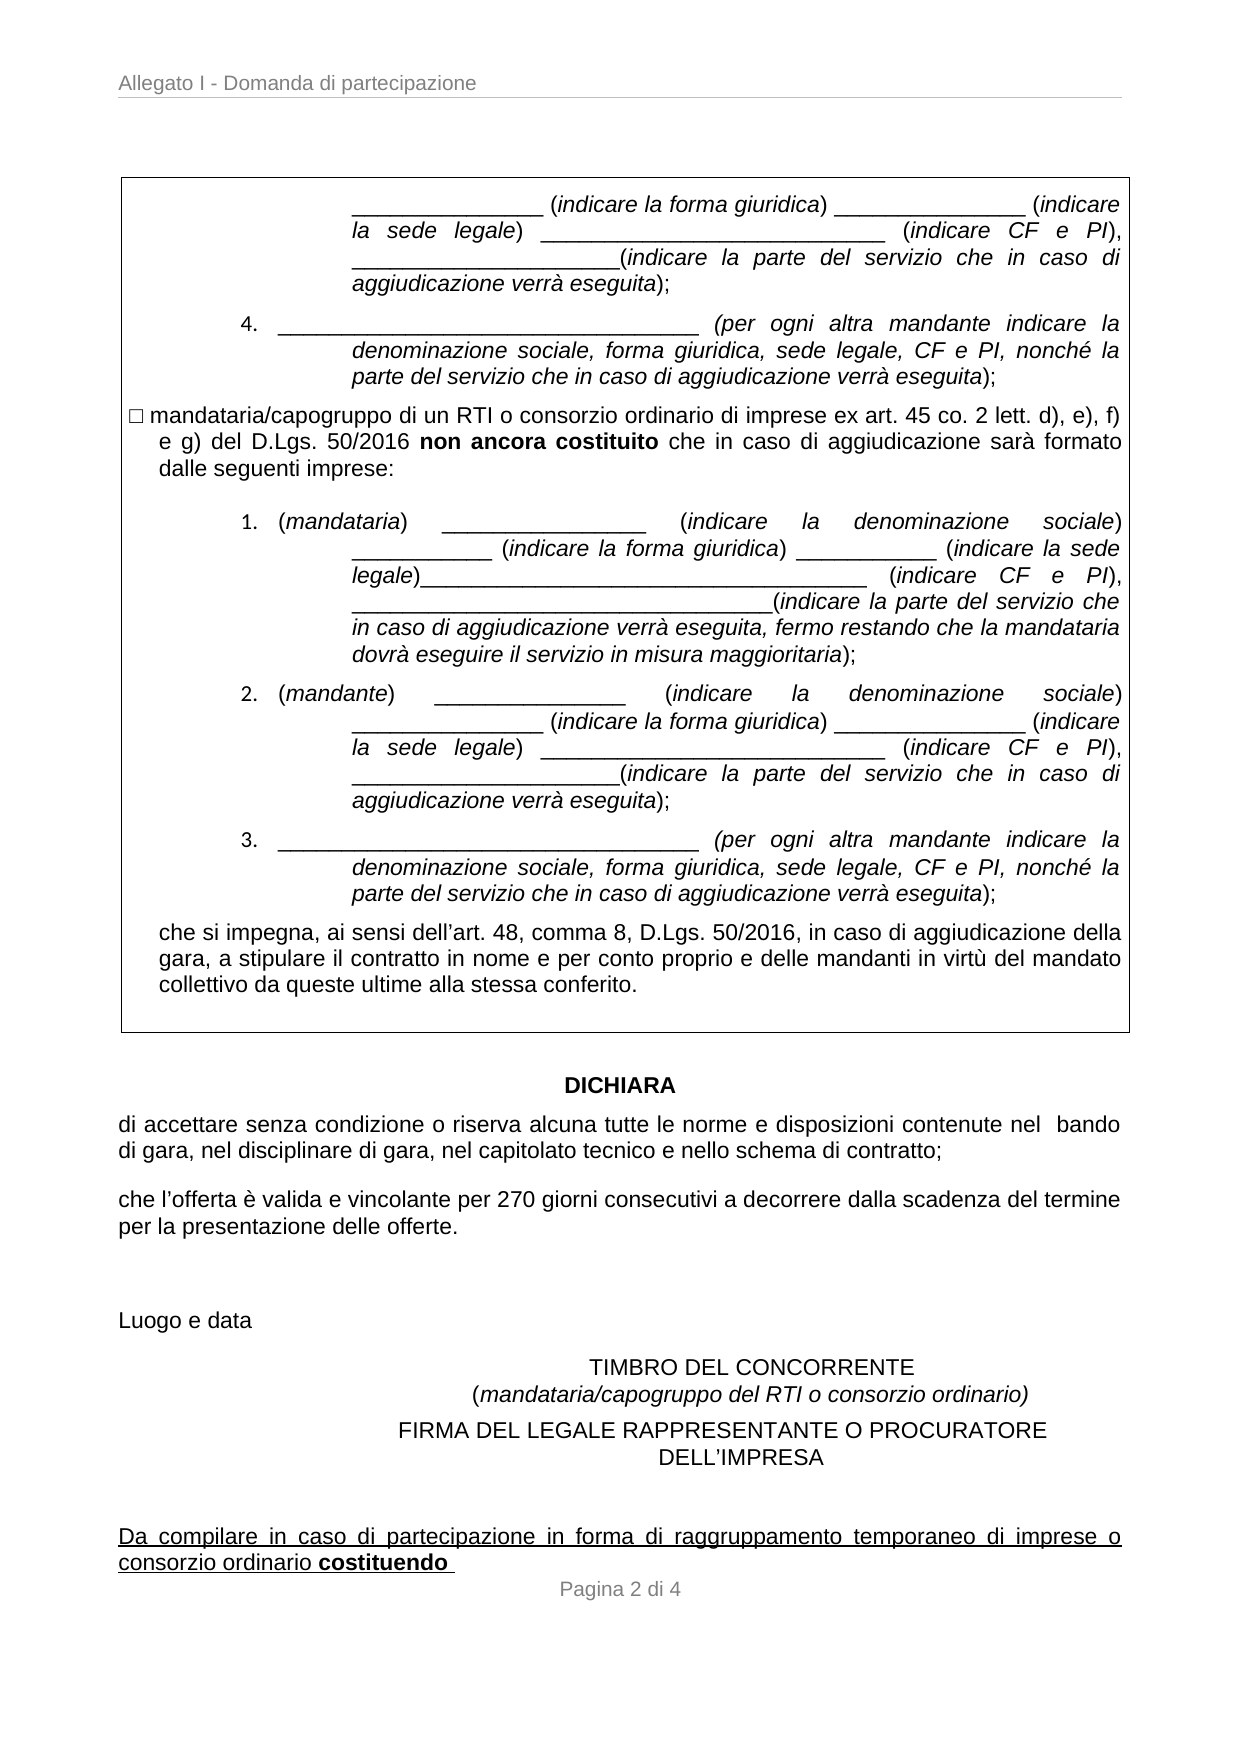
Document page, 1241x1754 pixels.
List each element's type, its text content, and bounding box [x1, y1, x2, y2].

text FIRMA DEL LEGALE RAPPRESENTANTE O PROCURATORE [118, 1417, 1122, 1444]
text che l’offerta è valida e vincolante per 270 giorni consecutivi a decorrere dalla scadenza del termine per la presentazione delle offerte. [118, 1186, 1122, 1239]
text DICHIARA [118, 1072, 1122, 1098]
text consorzio ordinario costituendo [118, 1547, 1122, 1575]
text TIMBRO DEL CONCORRENTE (mandataria/capogruppo del RTI o consorzio ordinario) [118, 1354, 1122, 1407]
text di accettare senza condizione o riserva alcuna tutte le norme e disposizioni contenute nel bando di gara, nel disciplinare di gara, nel capitolato tecnico e nello schema di contratto; [118, 1111, 1122, 1163]
text DELL’IMPRESA [118, 1444, 1122, 1470]
table_header _______________ (indicare la forma giuridica) _______________ (indicare la sede legale) ___________________________ (indicare CF e PI), _____________________(indicare la parte del servizio che in caso di aggiudicazione verrà eseguita); _________________________________ (per ogni altra mandante indicare la denominazione sociale, forma giuridica, sede legale, CF e PI, nonché la parte del servizio che in caso di aggiudicazione verrà eseguita); □ mandataria/capogruppo di un RTI o consorzio ordinario di imprese ex art. 45 co. 2 lett. d), e), f) e g) del D.Lgs. 50/2016 non ancora costituito che in caso di aggiudicazione sarà formato dalle seguenti imprese: (mandataria) ________________ (indicare la denominazione sociale) ___________ (indicare la forma giuridica) ___________ (indicare la sede legale)___________________________________ (indicare CF e PI), _________________________________(indicare la parte del servizio che in caso di aggiudicazione verrà eseguita, fermo restando che la mandataria dovrà eseguire il servizio in misura maggioritaria); (mandante) _______________ (indicare la denominazione sociale) _______________ (indicare la forma giuridica) _______________ (indicare la sede legale) ___________________________ (indicare CF e PI), _____________________(indicare la parte del servizio che in caso di aggiudicazione verrà eseguita); _________________________________ (per ogni altra mandante indicare la denominazione sociale, forma giuridica, sede legale, CF e PI, nonché la parte del servizio che in caso di aggiudicazione verrà eseguita); che si impegna, ai sensi dell’art. 48, comma 8, D.Lgs. 50/2016, in caso di aggiudicazione della gara, a stipulare il contratto in nome e per conto proprio e delle mandanti in virtù del mandato collettivo da queste ultime alla stessa conferito. [122, 178, 1129, 1032]
text Luogo e data [118, 1307, 1122, 1333]
text Da compilare in caso di partecipazione in forma di raggruppamento temporaneo di imprese o [118, 1523, 1122, 1545]
